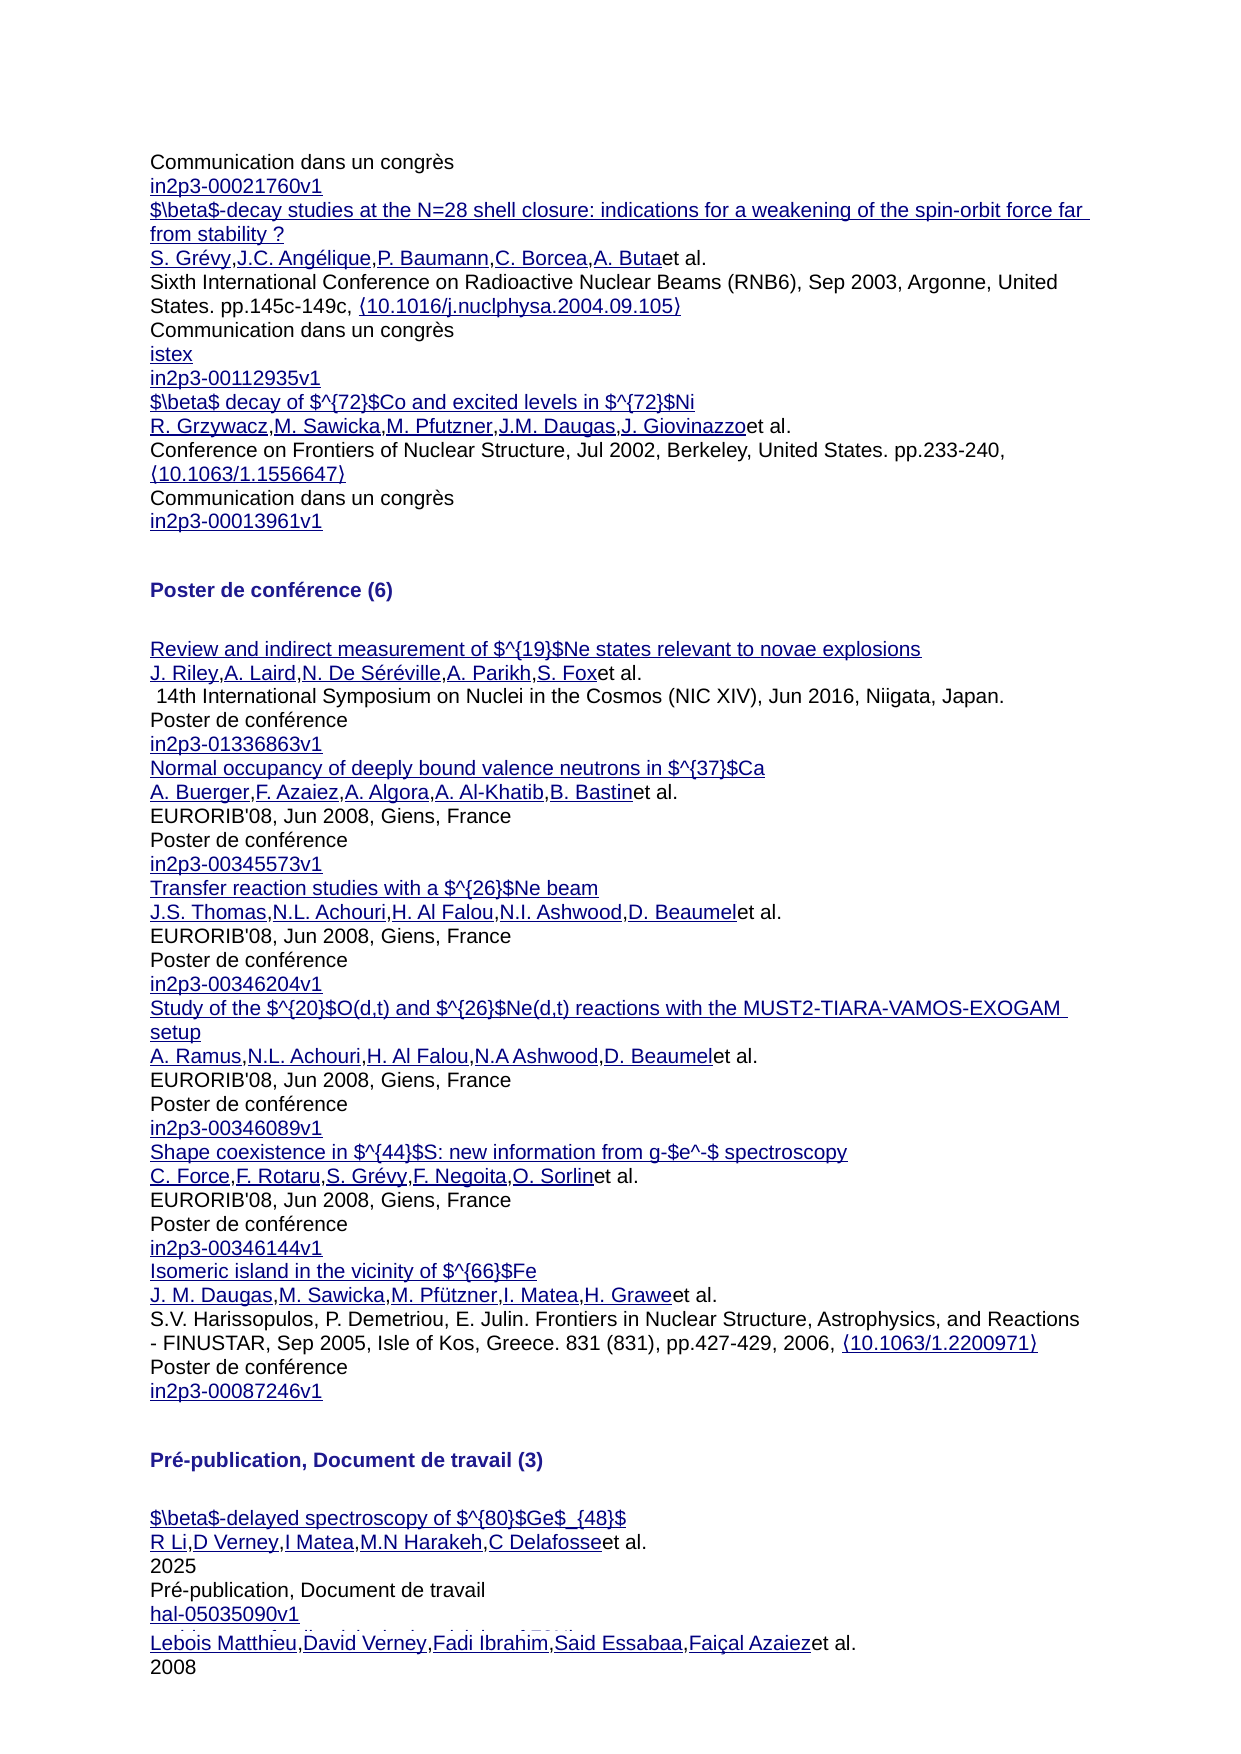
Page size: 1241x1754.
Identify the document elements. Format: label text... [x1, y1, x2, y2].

table_cell rapid onset of collectivity in the vicinity of 78Ni Lebois Matthieu,David Verney,Fadi Ibrahim,Said Essabaa,Faiçal Azaiezet al. 2008 Pré-publication, Document de travail in2p3-00332820v1 [150, 1626, 1090, 1679]
subtitle Pré-publication, Document de travail (3) [150, 1448, 1090, 1472]
table_cell Shape coexistence in $^{44}$S: new information from g-$e^-$ spectroscopy C. Force,F. Rotaru,S. Grévy,F. Negoita,O. Sorlinet al. EURORIB'08, Jun 2008, Giens, France Poster de conférence in2p3-00346144v1 [150, 1140, 1090, 1259]
table_cell Normal occupancy of deeply bound valence neutrons in $^{37}$Ca A. Buerger,F. Azaiez,A. Algora,A. Al-Khatib,B. Bastinet al. EURORIB'08, Jun 2008, Giens, France Poster de conférence in2p3-00345573v1 [150, 756, 1090, 876]
table_cell Transfer reaction studies with a $^{26}$Ne beam J.S. Thomas,N.L. Achouri,H. Al Falou,N.I. Ashwood,D. Beaumelet al. EURORIB'08, Jun 2008, Giens, France Poster de conférence in2p3-00346204v1 [150, 876, 1090, 996]
table_cell Communication dans un congrès in2p3-00021760v1 [150, 150, 1090, 198]
table_header $\beta$-delayed spectroscopy of $^{80}$Ge$_{48}$ R Li,D Verney,I Matea,M.N Harakeh,C Delafosseet al. 2025 Pré-publication, Document de travail hal-05035090v1 [150, 1506, 1090, 1626]
table_cell Isomeric island in the vicinity of $^{66}$Fe J. M. Daugas,M. Sawicka,M. Pfützner,I. Matea,H. Graweet al. S.V. Harissopulos, P. Demetriou, E. Julin. Frontiers in Nuclear Structure, Astrophysics, and Reactions - FINUSTAR, Sep 2005, Isle of Kos, Greece. 831 (831), pp.427-429, 2006, ⟨10.1063/1.2200971⟩ Poster de conférence in2p3-00087246v1 [150, 1259, 1090, 1403]
table_cell $\beta$ decay of $^{72}$Co and excited levels in $^{72}$Ni R. Grzywacz,M. Sawicka,M. Pfutzner,J.M. Daugas,J. Giovinazzoet al. Conference on Frontiers of Nuclear Structure, Jul 2002, Berkeley, United States. pp.233-240, ⟨10.1063/1.1556647⟩ Communication dans un congrès in2p3-00013961v1 [150, 390, 1090, 533]
subtitle Poster de conférence (6) [150, 578, 1090, 602]
table_cell Study of the $^{20}$O(d,t) and $^{26}$Ne(d,t) reactions with the MUST2-TIARA-VAMOS-EXOGAM setup A. Ramus,N.L. Achouri,H. Al Falou,N.A Ashwood,D. Beaumelet al. EURORIB'08, Jun 2008, Giens, France Poster de conférence in2p3-00346089v1 [150, 996, 1090, 1139]
table_cell $\beta$-decay studies at the N=28 shell closure: indications for a weakening of the spin-orbit force far [150, 198, 1090, 219]
table_header Review and indirect measurement of $^{19}$Ne states relevant to novae explosions J. Riley,A. Laird,N. De Séréville,A. Parikh,S. Foxet al. 14th International Symposium on Nuclei in the Cosmos (NIC XIV), Jun 2016, Niigata, Japan. Poster de conférence in2p3-01336863v1 [150, 636, 1090, 756]
table_cell from stability ? S. Grévy,J.C. Angélique,P. Baumann,C. Borcea,A. Butaet al. Sixth International Conference on Radioactive Nuclear Beams (RNB6), Sep 2003, Argonne, United States. pp.145c-149c, ⟨10.1016/j.nuclphysa.2004.09.105⟩ Communication dans un congrès istex in2p3-00112935v1 [150, 220, 1090, 389]
